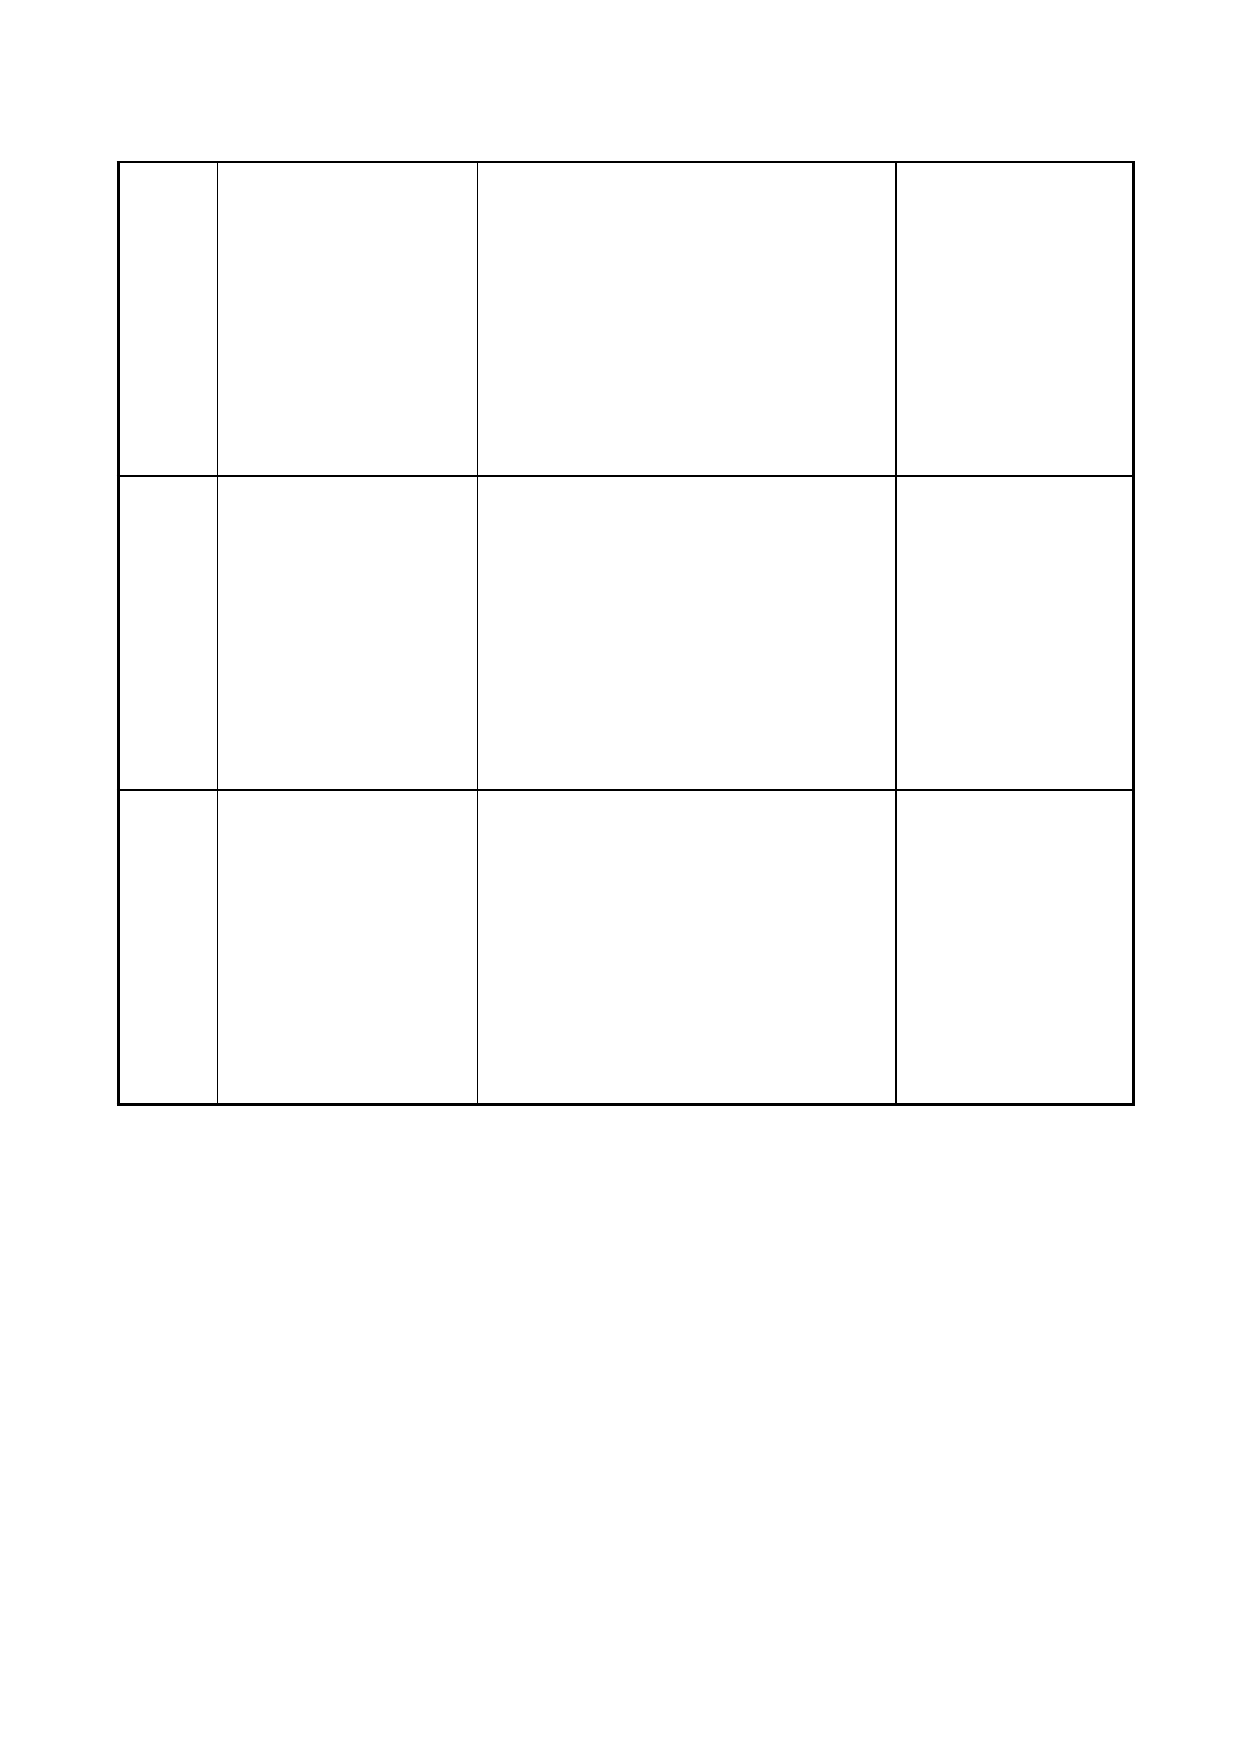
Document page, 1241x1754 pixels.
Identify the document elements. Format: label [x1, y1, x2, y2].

table_cell [120, 791, 217, 1103]
table_cell [120, 477, 217, 789]
table_cell [218, 791, 477, 1103]
table_cell [897, 163, 1132, 475]
table_cell [478, 477, 895, 789]
table_cell [478, 791, 895, 1103]
table_cell [120, 163, 217, 475]
table_cell [218, 163, 477, 475]
table_cell [897, 791, 1132, 1103]
table_cell [897, 477, 1132, 789]
table_cell [218, 477, 477, 789]
table_cell [478, 163, 895, 475]
